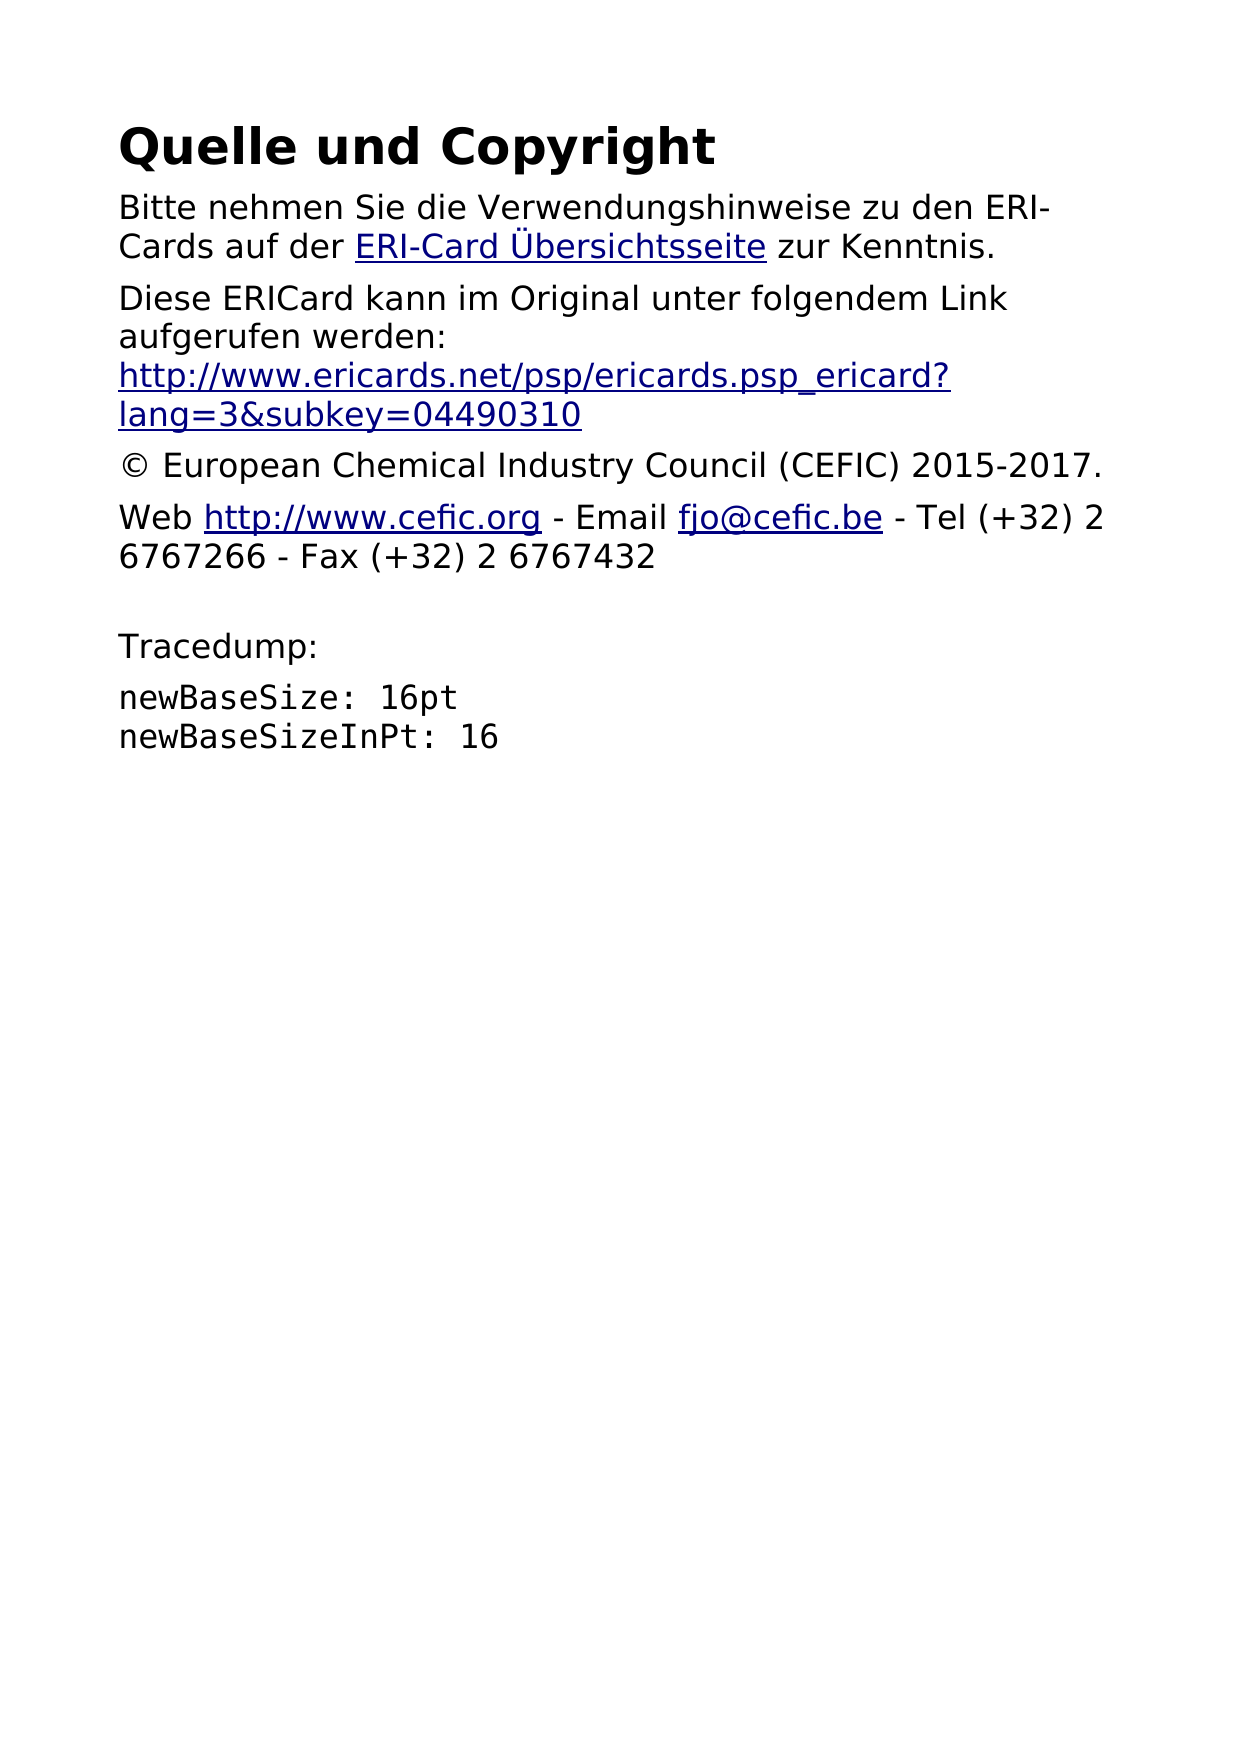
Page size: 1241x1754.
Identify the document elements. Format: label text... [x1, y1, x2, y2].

text Web http://www.cefic.org - Email fjo@cefic.be - Tel (+32) 2 6767266 - Fax (+32) 2 6767432 [118, 498, 1122, 576]
subtitle Quelle und Copyright [118, 118, 1122, 176]
text Diese ERICard kann im Original unter folgendem Link aufgerufen werden: http://www.ericards.net/psp/ericards.psp_ericard?lang=3&subkey=04490310 [118, 279, 1122, 434]
text Bitte nehmen Sie die Verwendungshinweise zu den ERI-Cards auf der ERI-Card Übersichtsseite zur Kenntnis. [118, 189, 1122, 267]
text Tracedump: [118, 588, 1122, 666]
text newBaseSize: 16pt newBaseSizeInPt: 16 [118, 679, 1122, 756]
text © European Chemical Industry Council (CEFIC) 2015-2017. [118, 447, 1122, 486]
